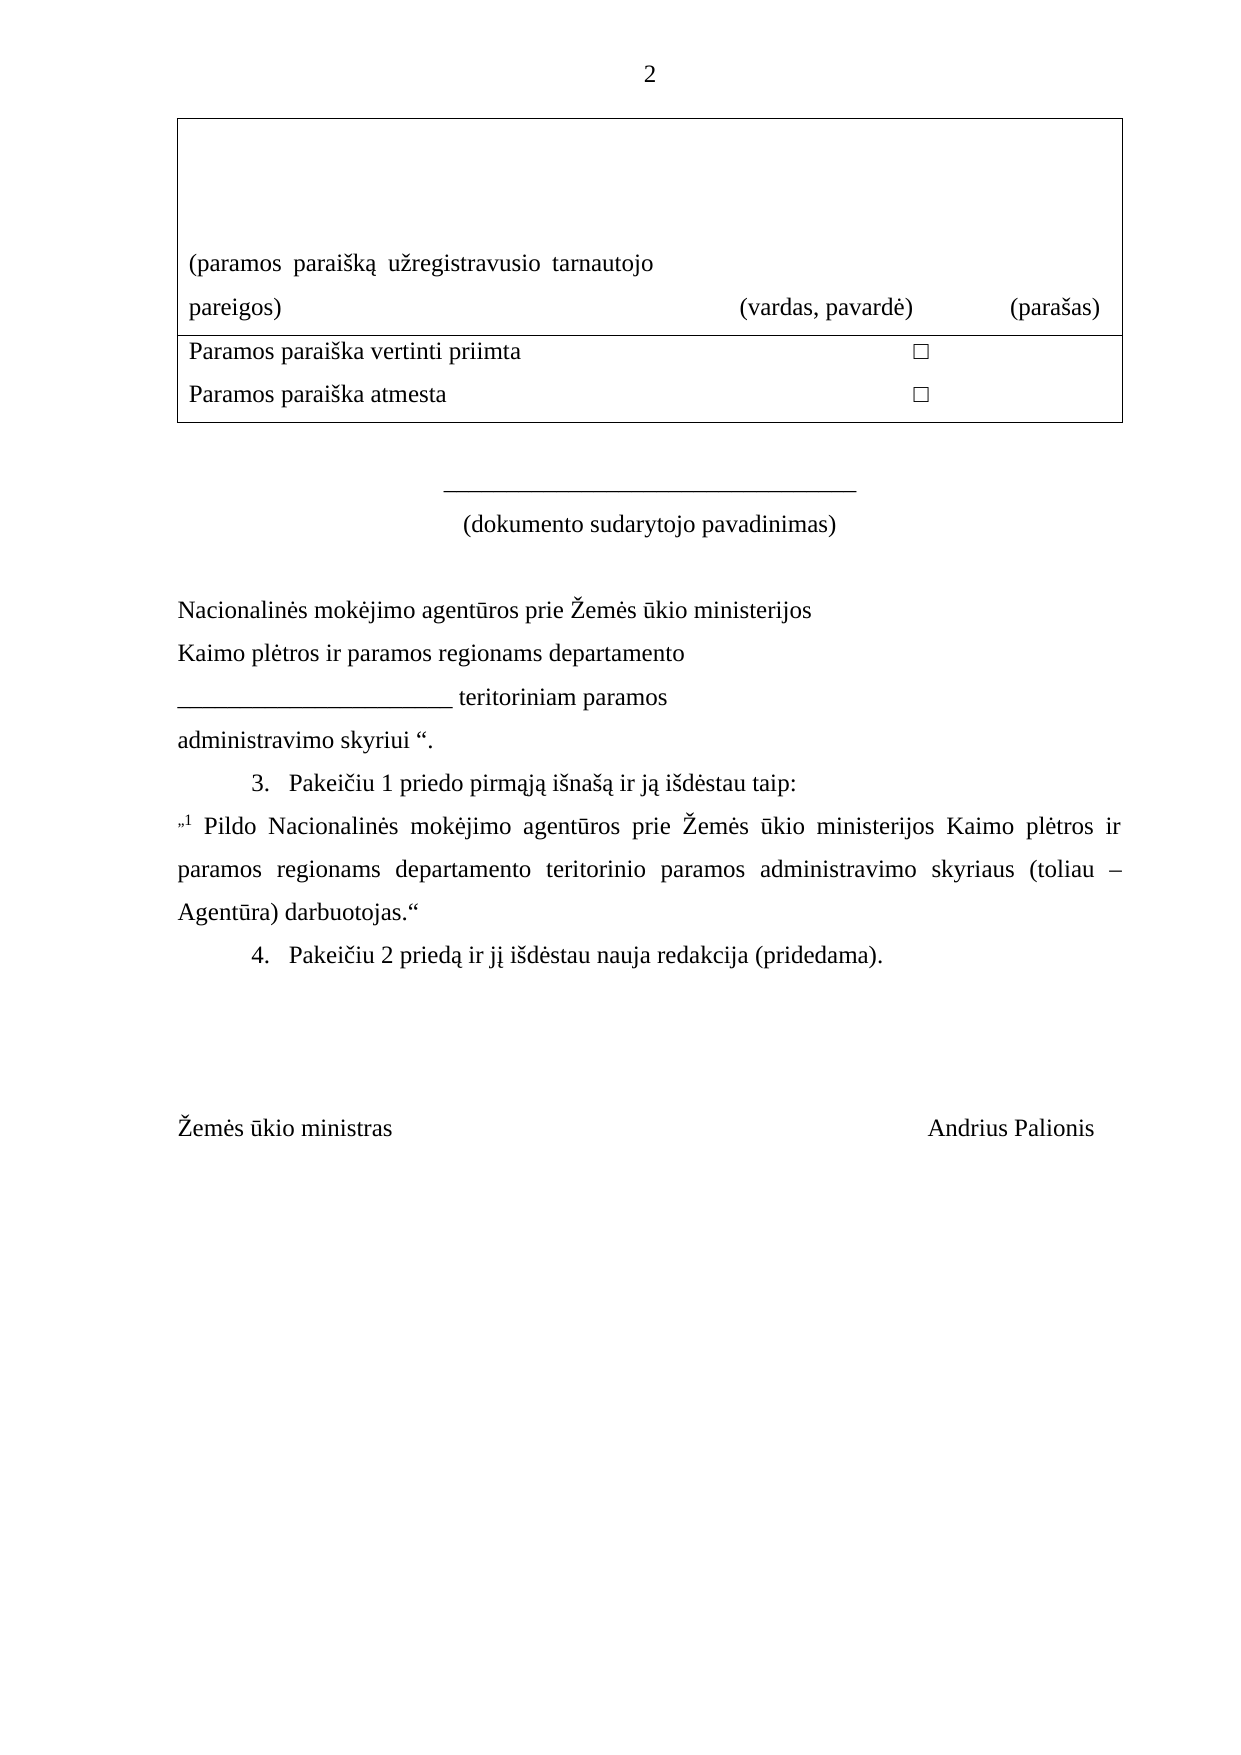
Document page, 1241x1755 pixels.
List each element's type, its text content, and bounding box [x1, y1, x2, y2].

text (dokumento sudarytojo pavadinimas) [177, 509, 1122, 538]
text 4. Pakeičiu 2 priedą ir jį išdėstau nauja redakcija (pridedama). [251, 940, 1122, 969]
text Žemės ūkio ministras Andrius Palionis [177, 1113, 1122, 1142]
text Kaimo plėtros ir paramos regionams departamento [177, 638, 1122, 667]
table_cell □ [854, 379, 987, 422]
table_cell (parašas) [988, 119, 1122, 335]
text „1 Pildo Nacionalinės mokėjimo agentūros prie Žemės ūkio ministerijos Kaimo plėtros ir paramos regionams departamento teritorinio paramos administravimo skyriaus (toliau – Agentūra) darbuotojas.“ [177, 811, 1122, 926]
text 3. Pakeičiu 1 priedo pirmąją išnašą ir ją išdėstau taip: [251, 768, 1122, 797]
text ______________________ teritoriniam paramos [177, 682, 1122, 710]
text _________________________________ [177, 466, 1122, 495]
table_cell [988, 336, 1122, 379]
table_cell (vardas, pavardė) [665, 119, 987, 335]
table_cell Paramos paraiška atmesta [178, 379, 854, 422]
text Nacionalinės mokėjimo agentūros prie Žemės ūkio ministerijos [177, 595, 1122, 624]
table_cell (paramos paraišką užregistravusio tarnautojo pareigos) [178, 119, 665, 335]
table_cell [988, 379, 1122, 422]
table_cell □ [854, 336, 987, 379]
table_cell Paramos paraiška vertinti priimta [178, 336, 854, 379]
text administravimo skyriui “. [177, 725, 1122, 753]
